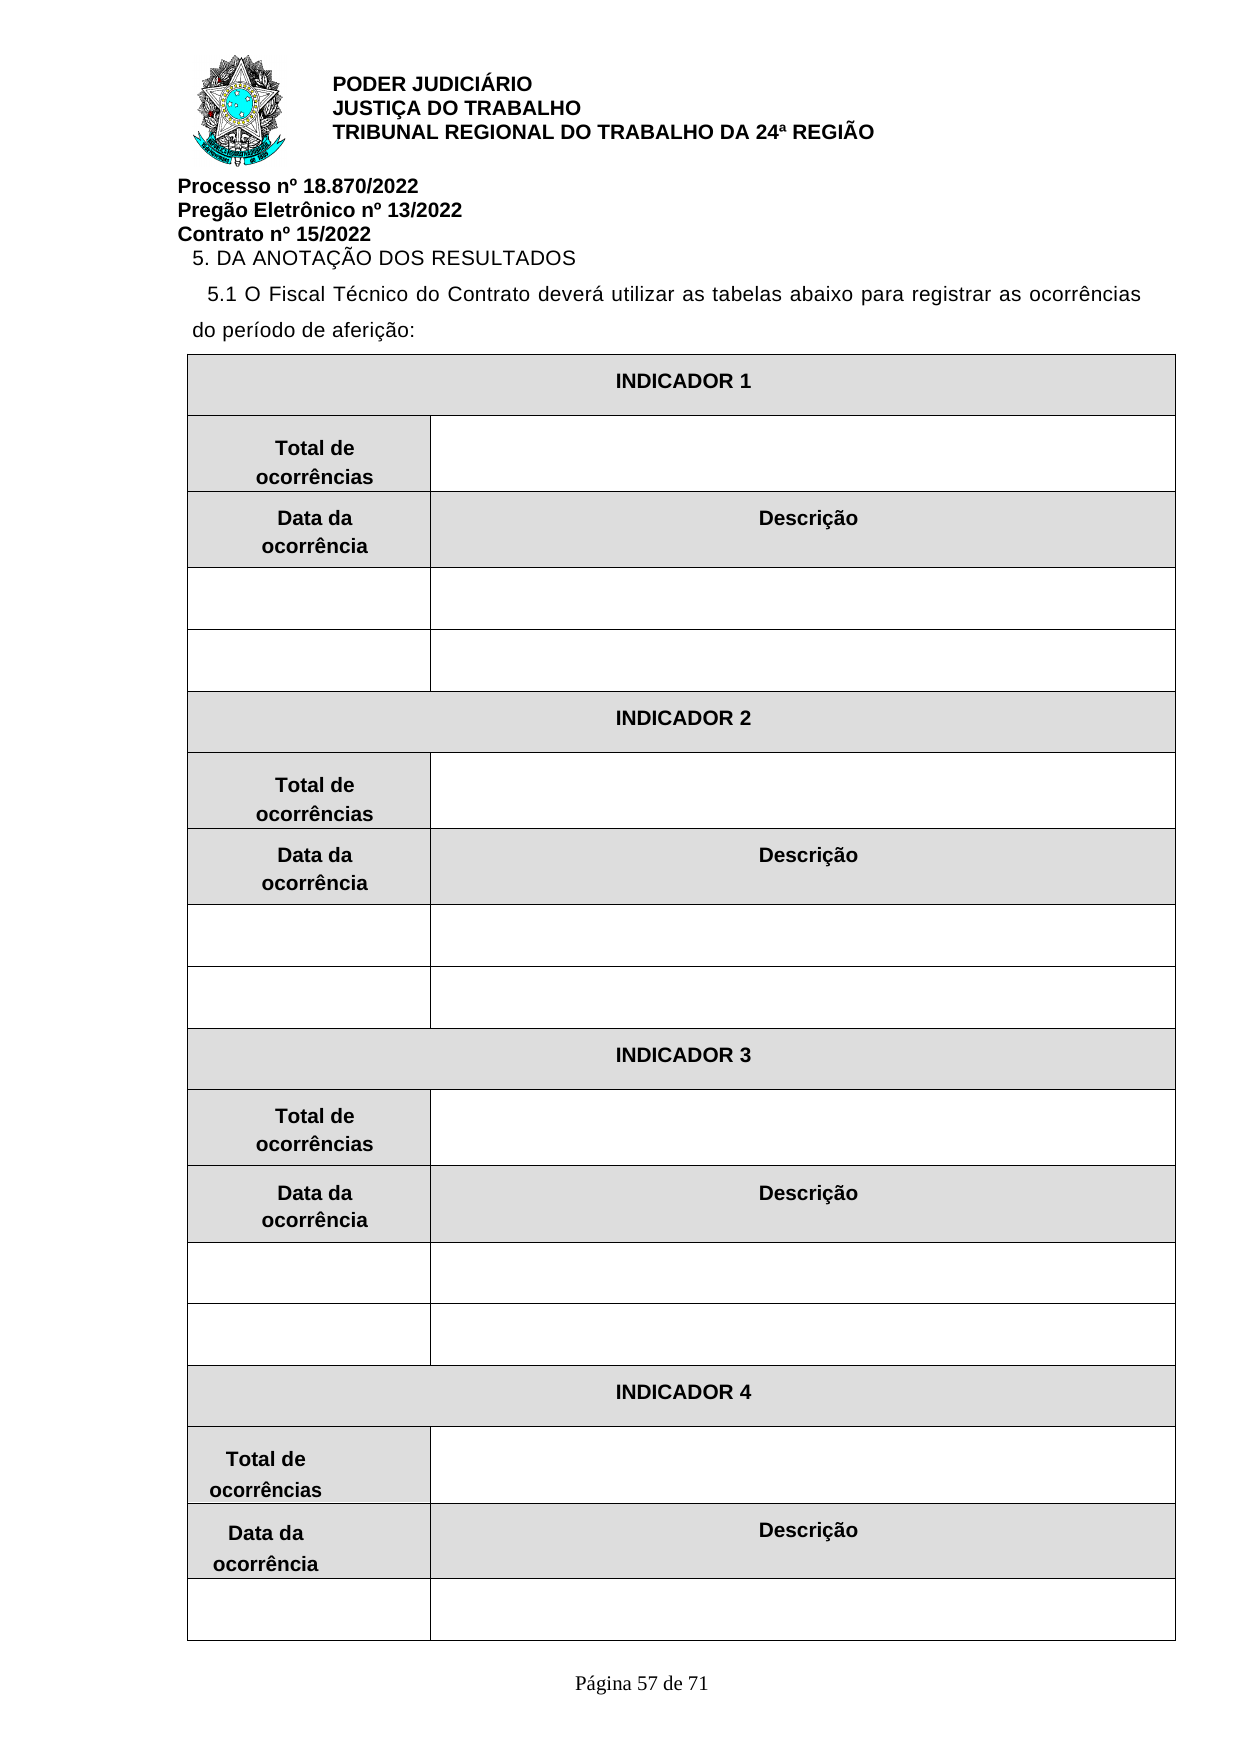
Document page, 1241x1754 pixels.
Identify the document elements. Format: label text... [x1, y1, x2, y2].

table_cell [431, 753, 1175, 828]
table_cell Descrição [431, 829, 1175, 904]
table_cell [431, 905, 1175, 966]
table_cell [188, 1579, 430, 1640]
table_cell Data da ocorrência [188, 1166, 430, 1242]
table_cell Total de ocorrências [188, 1427, 356, 1502]
table_cell Descrição [431, 1166, 1175, 1242]
table_cell [188, 967, 430, 1027]
table_cell [356, 1504, 430, 1578]
table_cell Total de ocorrências [188, 1090, 430, 1165]
table_cell INDICADOR 2 [188, 692, 1175, 752]
table_cell Descrição [431, 1504, 1175, 1578]
table_cell [431, 1243, 1175, 1303]
table_cell [188, 1243, 430, 1303]
table_cell [431, 1579, 1175, 1640]
table_cell Total de ocorrências [188, 416, 430, 491]
table_cell [431, 1090, 1175, 1165]
picture [192, 55, 287, 167]
table_cell Data da ocorrência [188, 492, 430, 567]
table_cell [188, 1304, 430, 1364]
table_cell Total de ocorrências [188, 753, 430, 828]
text 5. DA ANOTAÇÃO DOS RESULTADOS [192, 246, 1144, 270]
table_cell [431, 1304, 1175, 1364]
text 5.1 O Fiscal Técnico do Contrato deverá utilizar as tabelas abaixo para registrar as ocorrências do período de aferição: [192, 282, 1144, 342]
table_header INDICADOR 1 [188, 355, 1175, 415]
table_cell INDICADOR 4 [188, 1366, 1175, 1426]
table_cell Descrição [431, 492, 1175, 567]
table_cell [188, 568, 430, 629]
table_cell [431, 630, 1175, 691]
table_cell [356, 1427, 430, 1502]
table_cell [188, 905, 430, 966]
table_cell [431, 1427, 1175, 1502]
table_cell [431, 416, 1175, 491]
table_cell [431, 967, 1175, 1027]
table_cell Data da ocorrência [188, 829, 430, 904]
table_cell [431, 568, 1175, 629]
table_cell [188, 630, 430, 691]
table_cell INDICADOR 3 [188, 1029, 1175, 1089]
table_cell Data da ocorrência [188, 1504, 356, 1578]
